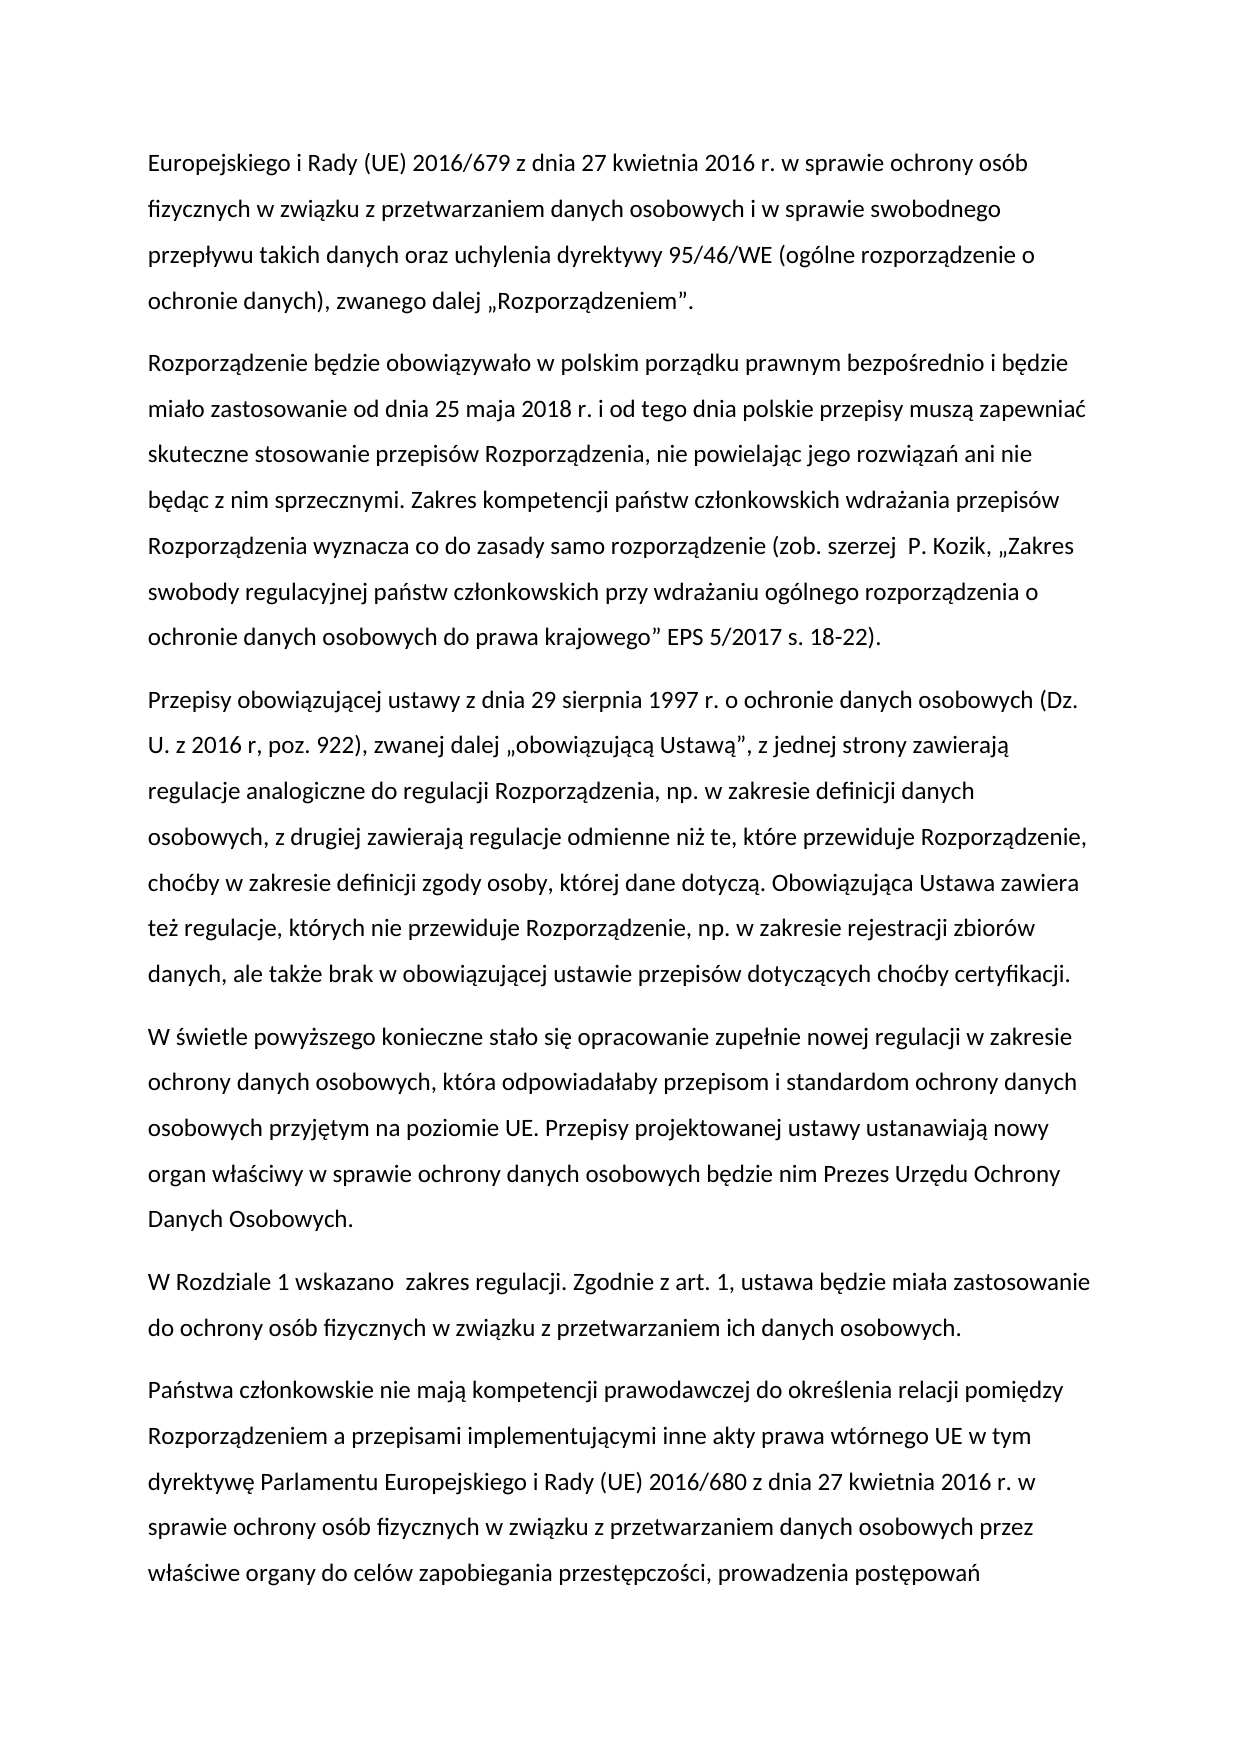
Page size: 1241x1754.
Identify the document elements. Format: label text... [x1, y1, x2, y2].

text Europejskiego i Rady (UE) 2016/679 z dnia 27 kwietnia 2016 r. w sprawie ochrony osób fizycznych w związku z przetwarzaniem danych osobowych i w sprawie swobodnego przepływu takich danych oraz uchylenia dyrektywy 95/46/WE (ogólne rozporządzenie o ochronie danych), zwanego dalej „Rozporządzeniem”. [148, 148, 1093, 315]
text Rozporządzenie będzie obowiązywało w polskim porządku prawnym bezpośrednio i będzie miało zastosowanie od dnia 25 maja 2018 r. i od tego dnia polskie przepisy muszą zapewniać skuteczne stosowanie przepisów Rozporządzenia, nie powielając jego rozwiązań ani nie będąc z nim sprzecznymi. Zakres kompetencji państw członkowskich wdrażania przepisów Rozporządzenia wyznacza co do zasady samo rozporządzenie (zob. szerzej P. Kozik, „Zakres swobody regulacyjnej państw członkowskich przy wdrażaniu ogólnego rozporządzenia o ochronie danych osobowych do prawa krajowego” EPS 5/2017 s. 18-22). [148, 347, 1093, 652]
text Państwa członkowskie nie mają kompetencji prawodawczej do określenia relacji pomiędzy Rozporządzeniem a przepisami implementującymi inne akty prawa wtórnego UE w tym dyrektywę Parlamentu Europejskiego i Rady (UE) 2016/680 z dnia 27 kwietnia 2016 r. w sprawie ochrony osób fizycznych w związku z przetwarzaniem danych osobowych przez właściwe organy do celów zapobiegania przestępczości, prowadzenia postępowań [148, 1374, 1093, 1588]
text W Rozdziale 1 wskazano zakres regulacji. Zgodnie z art. 1, ustawa będzie miała zastosowanie do ochrony osób fizycznych w związku z przetwarzaniem ich danych osobowych. [148, 1266, 1093, 1342]
text W świetle powyższego konieczne stało się opracowanie zupełnie nowej regulacji w zakresie ochrony danych osobowych, która odpowiadałaby przepisom i standardom ochrony danych osobowych przyjętym na poziomie UE. Przepisy projektowanej ustawy ustanawiają nowy organ właściwy w sprawie ochrony danych osobowych będzie nim Prezes Urzędu Ochrony Danych Osobowych. [148, 1021, 1093, 1234]
text Przepisy obowiązującej ustawy z dnia 29 sierpnia 1997 r. o ochronie danych osobowych (Dz. U. z 2016 r, poz. 922), zwanej dalej „obowiązującą Ustawą”, z jednej strony zawierają regulacje analogiczne do regulacji Rozporządzenia, np. w zakresie definicji danych osobowych, z drugiej zawierają regulacje odmienne niż te, które przewiduje Rozporządzenie, choćby w zakresie definicji zgody osoby, której dane dotyczą. Obowiązująca Ustawa zawiera też regulacje, których nie przewiduje Rozporządzenie, np. w zakresie rejestracji zbiorów danych, ale także brak w obowiązującej ustawie przepisów dotyczących choćby certyfikacji. [148, 684, 1093, 989]
